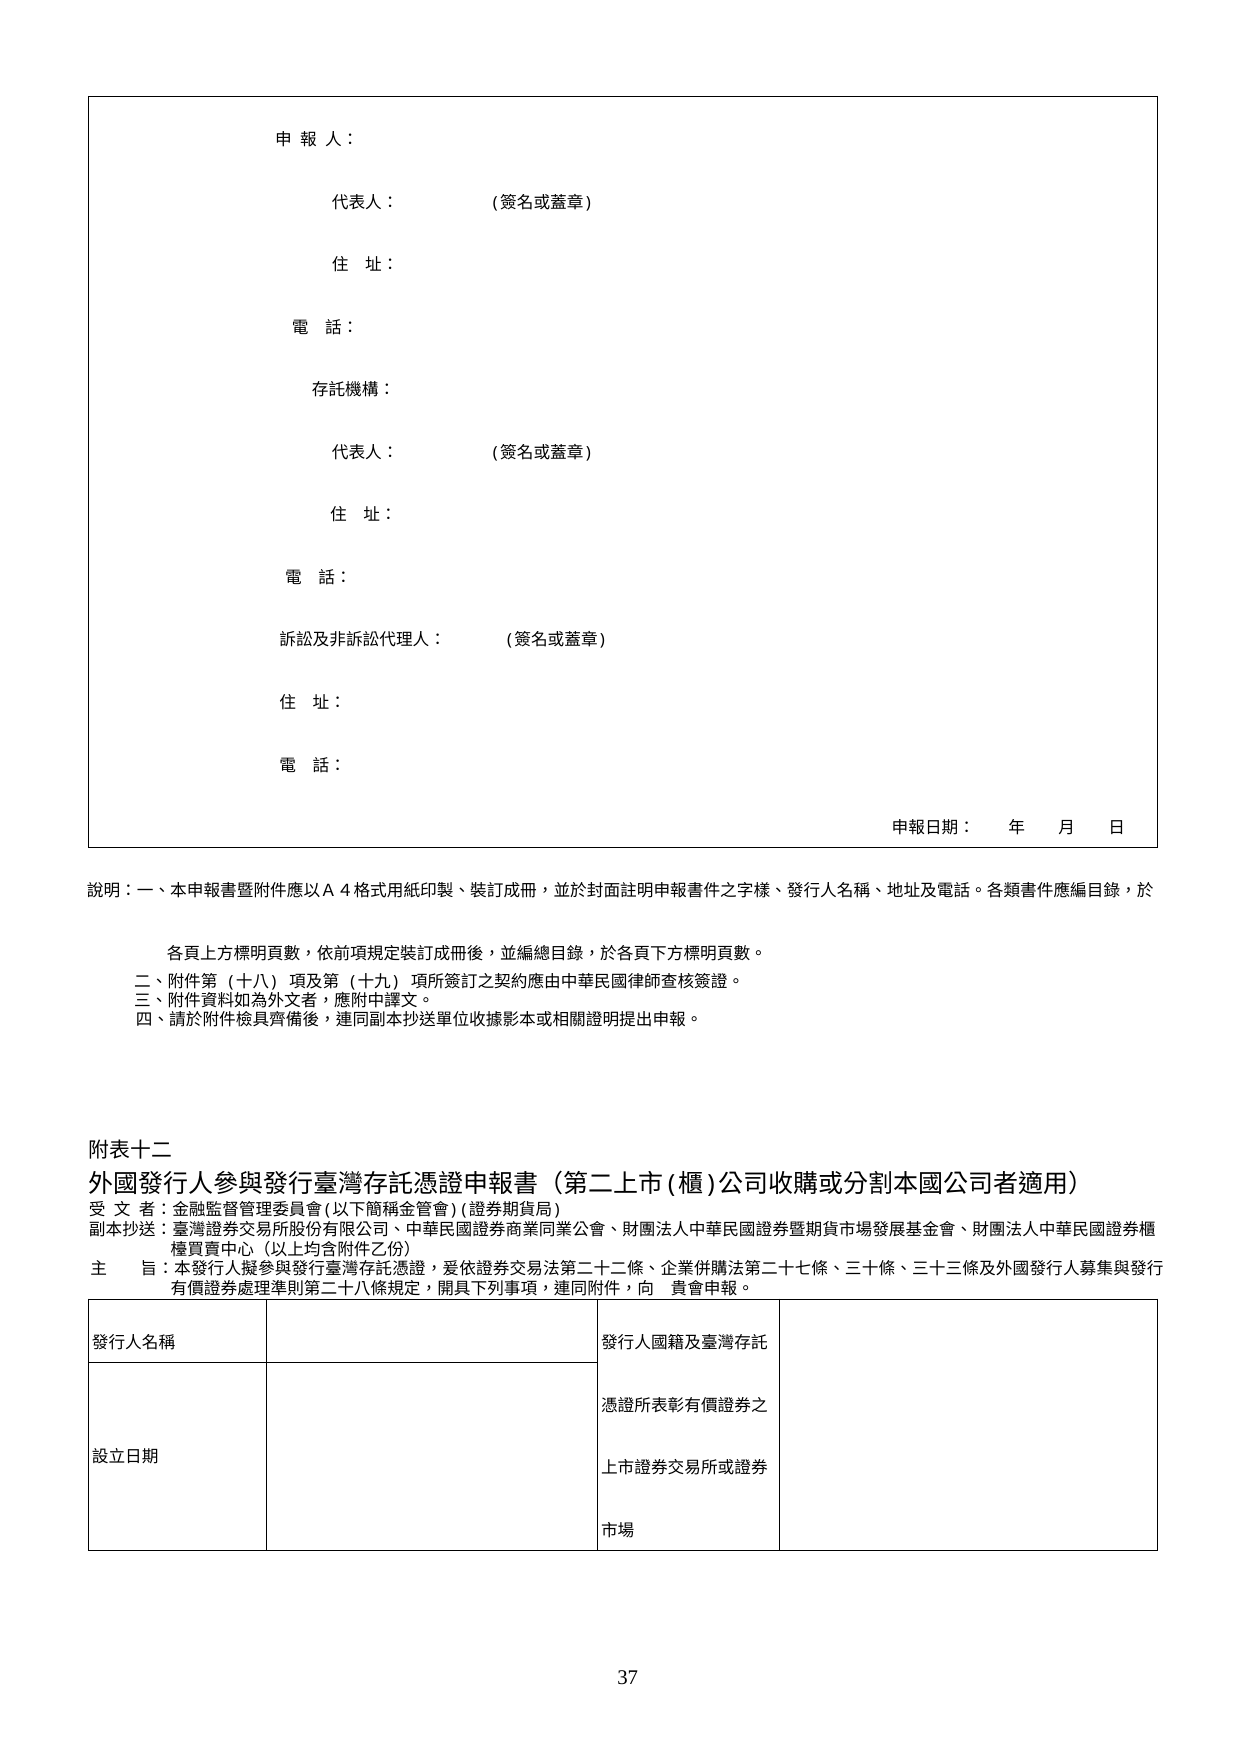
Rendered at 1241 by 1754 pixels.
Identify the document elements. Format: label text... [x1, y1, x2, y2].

text 副本抄送：臺灣證券交易所股份有限公司、中華民國證券商業同業公會、財團法人中華民國證券暨期貨市場發展基金會、財團法人中華民國證券櫃檯買賣中心（以上均含附件乙份） [89, 1219, 1166, 1259]
table_header 發行人國籍及臺灣存託憑證所表彰有價證券之上市證券交易所或證券市場 [598, 1300, 779, 1549]
text 三、附件資料如為外文者，應附中譯文。 [134, 992, 1166, 1010]
text 四、請於附件檢具齊備後，連同副本抄送單位收據影本或相關證明提出申報。 [134, 1010, 1166, 1029]
table_cell 設立日期 [89, 1363, 266, 1549]
text 受 文 者：金融監督管理委員會(以下簡稱金管會)(證券期貨局) [89, 1199, 1166, 1219]
table_header [267, 1300, 597, 1362]
table_cell [267, 1363, 597, 1549]
text 說明：一、本申報書暨附件應以Ａ４格式用紙印製、裝訂成冊，並於封面註明申報書件之字樣、發行人名稱、地址及電話。各類書件應編目錄，於各頁上方標明頁數，依前項規定裝訂成冊後，並編總目錄，於各頁下方標明頁數。 [87, 848, 1166, 973]
table_header [780, 1300, 1157, 1549]
text 主 旨：本發行人擬參與發行臺灣存託憑證，爰依證券交易法第二十二條、企業併購法第二十七條、三十條、三十三條及外國發行人募集與發行有價證券處理準則第二十八條規定，開具下列事項，連同附件，向 貴會申報。 [90, 1259, 1166, 1298]
text 外國發行人參與發行臺灣存託憑證申報書（第二上市(櫃)公司收購或分割本國公司者適用） [89, 1163, 1166, 1199]
table_cell 申 報 人： 代表人： (簽名或蓋章) 住 址： 電 話： 存託機構： 代表人： (簽名或蓋章) 住 址： 電 話： 訴訟及非訴訟代理人： (簽名或蓋章) 住 址： 電 話： 申報日期： 年 月 日 [89, 97, 1157, 847]
table_header 發行人名稱 [89, 1300, 266, 1362]
text 二、附件第 (十八) 項及第 (十九) 項所簽訂之契約應由中華民國律師查核簽證。 [134, 973, 1166, 992]
text 附表十二 [89, 1133, 1166, 1163]
